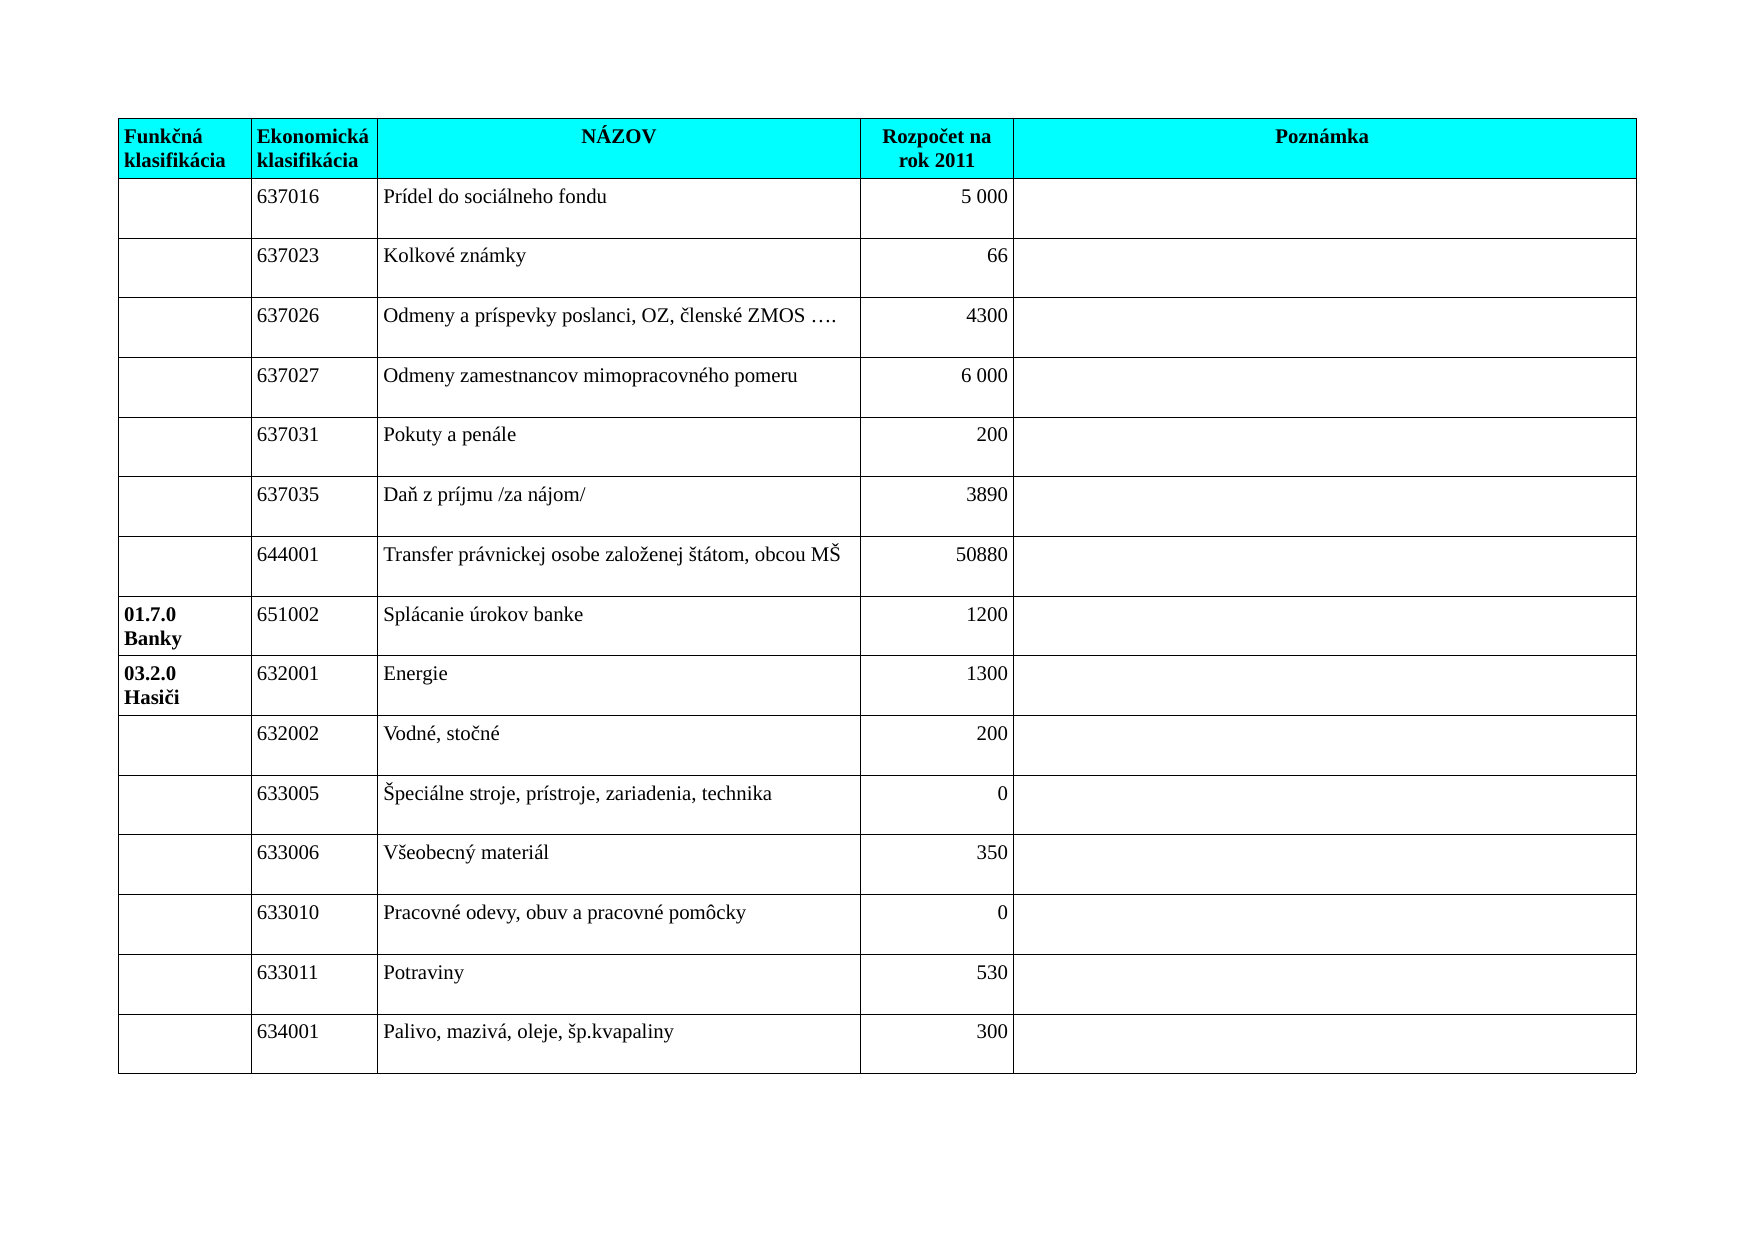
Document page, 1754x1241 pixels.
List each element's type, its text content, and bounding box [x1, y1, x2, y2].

table_cell 637035 [252, 477, 377, 536]
table_cell 350 [861, 835, 1013, 894]
table_cell [1014, 477, 1636, 536]
table_cell 01.7.0 Banky [119, 597, 251, 655]
table_cell 633011 [252, 955, 377, 1013]
table_cell Daň z príjmu /za nájom/ [378, 477, 860, 536]
table_cell Odmeny zamestnancov mimopracovného pomeru [378, 358, 860, 417]
table_cell [1014, 716, 1636, 775]
table_cell [119, 477, 251, 536]
table_cell [119, 239, 251, 297]
table_cell 633010 [252, 895, 377, 954]
table_cell 530 [861, 955, 1013, 1013]
table_cell 4300 [861, 298, 1013, 357]
table_cell [119, 716, 251, 775]
table_cell [119, 537, 251, 596]
table_header Ekonomická klasifikácia [252, 119, 377, 178]
table_cell 300 [861, 1015, 1013, 1073]
table_header Poznámka [1014, 119, 1636, 178]
table_cell Pokuty a penále [378, 418, 860, 476]
table_cell 637016 [252, 179, 377, 237]
table_cell 200 [861, 716, 1013, 775]
table_cell 632001 [252, 656, 377, 715]
table_header Rozpočet na rok 2011 [861, 119, 1013, 178]
table_cell [1014, 179, 1636, 237]
table_cell [1014, 1015, 1636, 1073]
table_cell 1300 [861, 656, 1013, 715]
table_cell [1014, 895, 1636, 954]
table_header Funkčná klasifikácia [119, 119, 251, 178]
table_cell Palivo, mazivá, oleje, šp.kvapaliny [378, 1015, 860, 1073]
table_cell [1014, 537, 1636, 596]
table_cell Prídel do sociálneho fondu [378, 179, 860, 237]
table_cell [1014, 298, 1636, 357]
table_cell [119, 776, 251, 834]
table_cell 0 [861, 776, 1013, 834]
table_cell [1014, 955, 1636, 1013]
table_cell 1200 [861, 597, 1013, 655]
table_header NÁZOV [378, 119, 860, 178]
table_cell Vodné, stočné [378, 716, 860, 775]
table_cell 3890 [861, 477, 1013, 536]
table_cell 5 000 [861, 179, 1013, 237]
table_cell [1014, 597, 1636, 655]
table_cell 634001 [252, 1015, 377, 1073]
table_cell [119, 179, 251, 237]
table_cell [119, 418, 251, 476]
table_cell Splácanie úrokov banke [378, 597, 860, 655]
table_cell [1014, 358, 1636, 417]
table_cell Potraviny [378, 955, 860, 1013]
table_cell Kolkové známky [378, 239, 860, 297]
table_cell [119, 298, 251, 357]
table_cell Pracovné odevy, obuv a pracovné pomôcky [378, 895, 860, 954]
table_cell 200 [861, 418, 1013, 476]
table_cell [1014, 239, 1636, 297]
table_cell 633005 [252, 776, 377, 834]
table_cell Všeobecný materiál [378, 835, 860, 894]
table_cell 66 [861, 239, 1013, 297]
table_cell Odmeny a príspevky poslanci, OZ, členské ZMOS …. [378, 298, 860, 357]
table_cell [1014, 418, 1636, 476]
table_cell [119, 955, 251, 1013]
table_cell 637031 [252, 418, 377, 476]
table_cell [1014, 776, 1636, 834]
table_cell 633006 [252, 835, 377, 894]
table_cell Špeciálne stroje, prístroje, zariadenia, technika [378, 776, 860, 834]
table_cell 637027 [252, 358, 377, 417]
table_cell 637026 [252, 298, 377, 357]
table_cell Energie [378, 656, 860, 715]
table_cell 6 000 [861, 358, 1013, 417]
table_cell [1014, 835, 1636, 894]
table_cell 03.2.0 Hasiči [119, 656, 251, 715]
table_cell 50880 [861, 537, 1013, 596]
table_cell [1014, 656, 1636, 715]
table_cell [119, 895, 251, 954]
table_cell [119, 835, 251, 894]
table_cell [119, 1015, 251, 1073]
table_cell Transfer právnickej osobe založenej štátom, obcou MŠ [378, 537, 860, 596]
table_cell [119, 358, 251, 417]
table_cell 644001 [252, 537, 377, 596]
table_cell 0 [861, 895, 1013, 954]
table_cell 651002 [252, 597, 377, 655]
table_cell 637023 [252, 239, 377, 297]
table_cell 632002 [252, 716, 377, 775]
